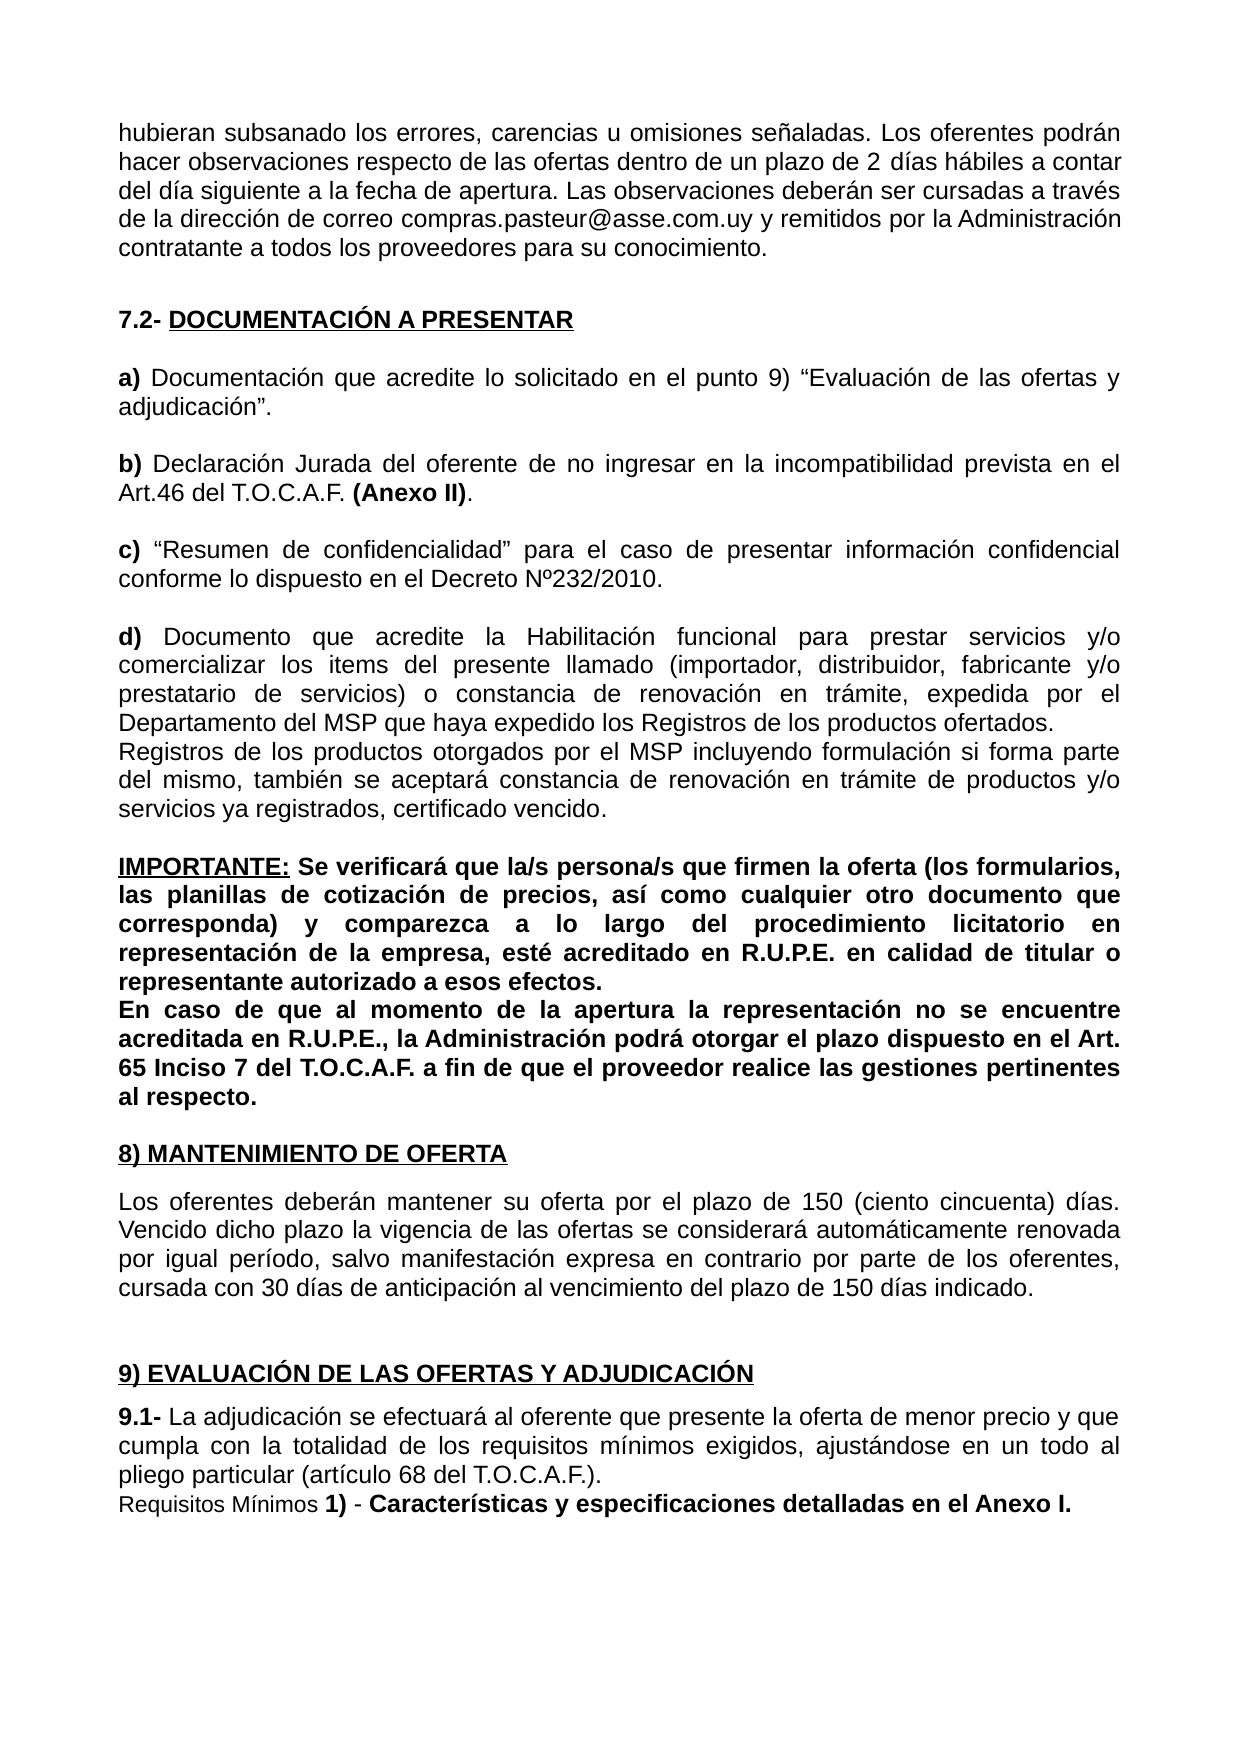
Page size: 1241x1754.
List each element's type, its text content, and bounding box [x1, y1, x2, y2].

text 9) EVALUACIÓN DE LAS OFERTAS Y ADJUDICACIÓN [118, 1359, 1122, 1388]
text a) Documentación que acredite lo solicitado en el punto 9) “Evaluación de las ofertas y adjudicación”. [118, 363, 1122, 420]
text c) “Resumen de confidencialidad” para el caso de presentar información confidencial conforme lo dispuesto en el Decreto Nº232/2010. [118, 535, 1122, 593]
text 8) MANTENIMIENTO DE OFERTA [118, 1139, 1122, 1168]
text En caso de que al momento de la apertura la representación no se encuentre acreditada en R.U.P.E., la Administración podrá otorgar el plazo dispuesto en el Art. 65 Inciso 7 del T.O.C.A.F. a fin de que el proveedor realice las gestiones pertinentes al respecto. [118, 995, 1122, 1110]
text IMPORTANTE: Se verificará que la/s persona/s que firmen la oferta (los formularios, las planillas de cotización de precios, así como cualquier otro documento que corresponda) y comparezca a lo largo del procedimiento licitatorio en representación de la empresa, esté acreditado en R.U.P.E. en calidad de titular o representante autorizado a esos efectos. [118, 851, 1122, 995]
text Registros de los productos otorgados por el MSP incluyendo formulación si forma parte del mismo, también se aceptará constancia de renovación en trámite de productos y/o servicios ya registrados, certificado vencido. [118, 736, 1122, 823]
text Los oferentes deberán mantener su oferta por el plazo de 150 (ciento cincuenta) días. Vencido dicho plazo la vigencia de las ofertas se considerará automáticamente renovada por igual período, salvo manifestación expresa en contrario por parte de los oferentes, cursada con 30 días de anticipación al vencimiento del plazo de 150 días indicado. [118, 1187, 1122, 1302]
text Requisitos Mínimos 1) - Características y especificaciones detalladas en el Anexo I. [118, 1489, 1122, 1517]
text d) Documento que acredite la Habilitación funcional para prestar servicios y/o comercializar los items del presente llamado (importador, distribuidor, fabricante y/o prestatario de servicios) o constancia de renovación en trámite, expedida por el Departamento del MSP que haya expedido los Registros de los productos ofertados. [118, 621, 1122, 736]
text b) Declaración Jurada del oferente de no ingresar en la incompatibilidad prevista en el Art.46 del T.O.C.A.F. (Anexo II). [118, 449, 1122, 506]
subtitle 7.2- DOCUMENTACIÓN A PRESENTAR [118, 305, 1122, 334]
text hubieran subsanado los errores, carencias u omisiones señaladas. Los oferentes podrán hacer observaciones respecto de las ofertas dentro de un plazo de 2 días hábiles a contar del día siguiente a la fecha de apertura. Las observaciones deberán ser cursadas a través de la dirección de correo compras.pasteur@asse.com.uy y remitidos por la Administración contratante a todos los proveedores para su conocimiento. [118, 118, 1122, 262]
text 9.1- La adjudicación se efectuará al oferente que presente la oferta de menor precio y que cumpla con la totalidad de los requisitos mínimos exigidos, ajustándose en un todo al pliego particular (artículo 68 del T.O.C.A.F.). [118, 1402, 1122, 1489]
